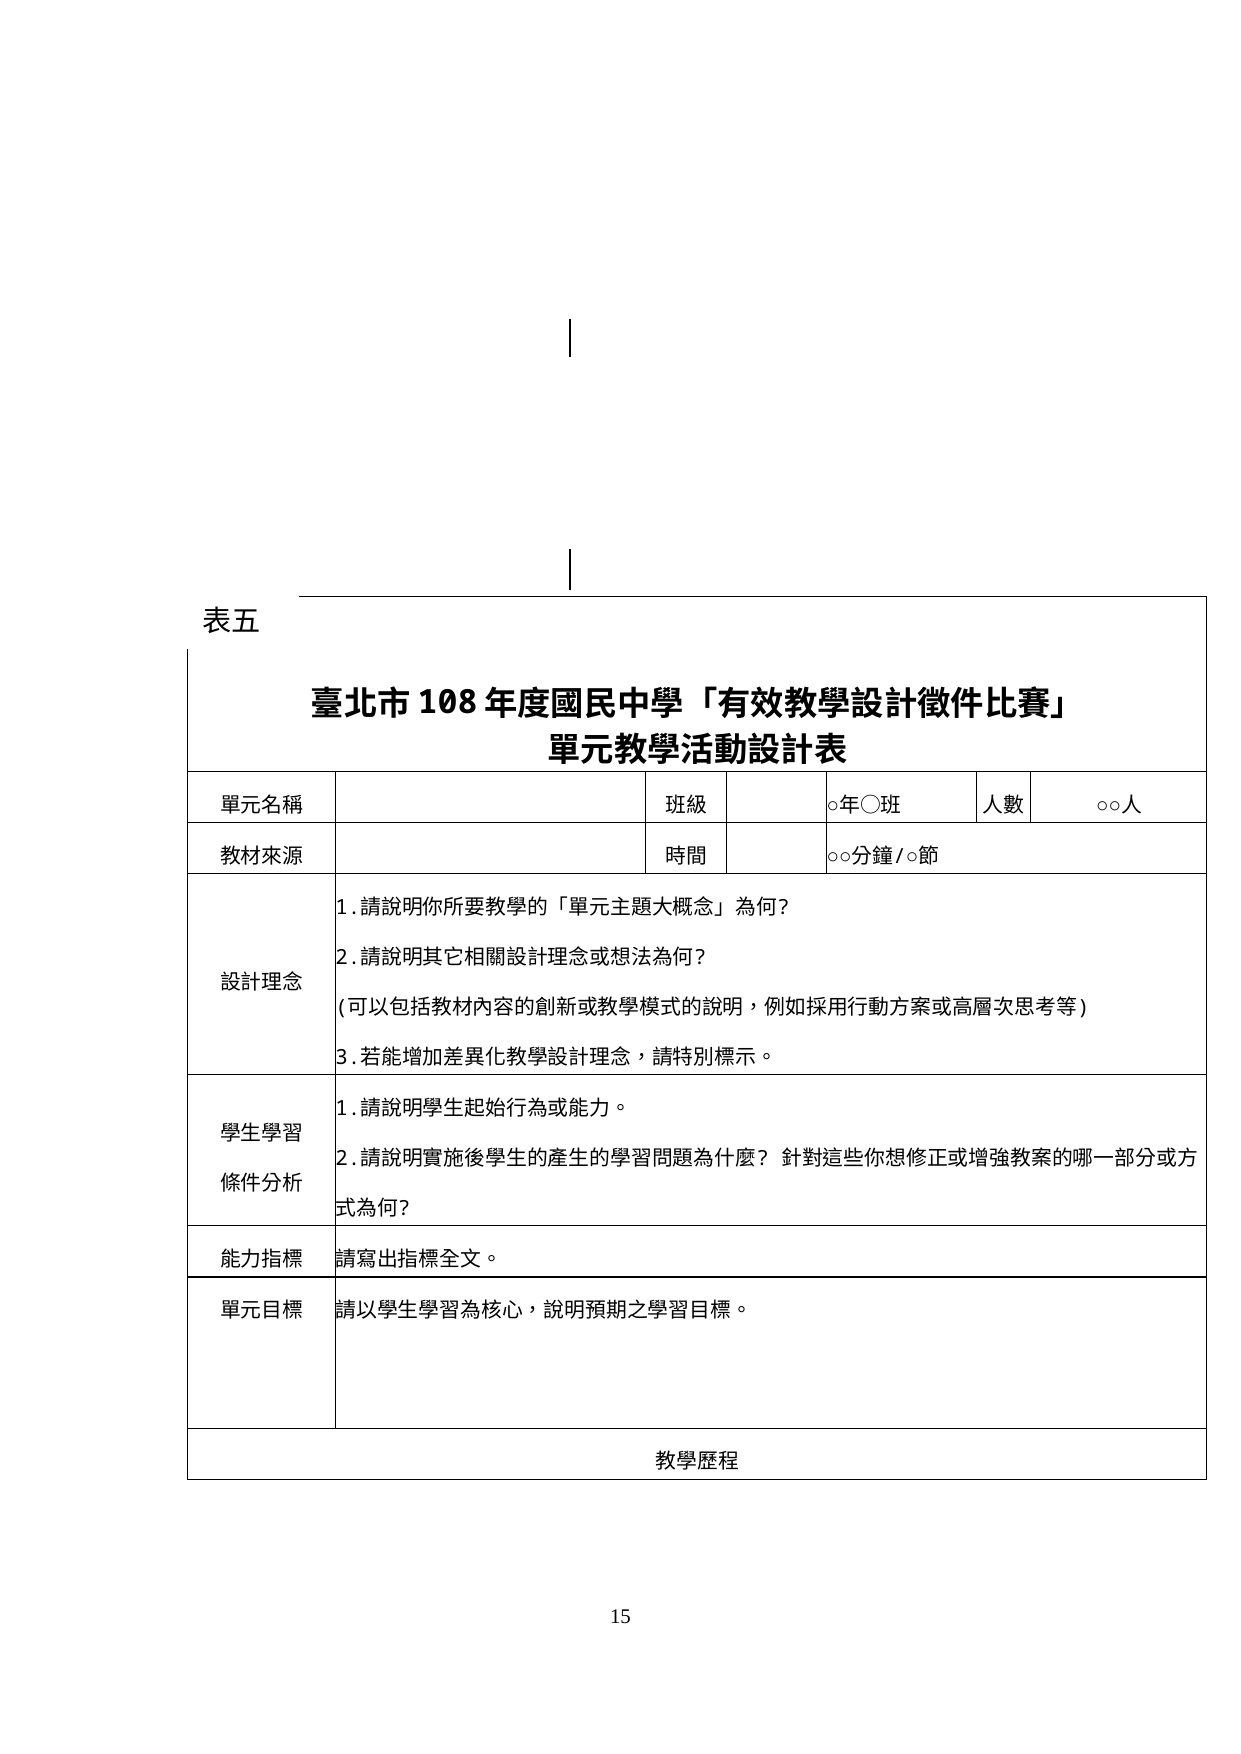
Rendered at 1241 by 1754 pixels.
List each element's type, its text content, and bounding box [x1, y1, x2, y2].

table_cell 班級 [646, 772, 726, 822]
table_cell 1.請說明學生起始行為或能力。 2.請說明實施後學生的產生的學習問題為什麼? 針對這些你想修正或增強教案的哪一部分或方式為何? [336, 1075, 1206, 1225]
table_cell [727, 772, 826, 822]
table_cell 1.請說明你所要教學的「單元主題大概念」為何? 2.請說明其它相關設計理念或想法為何? (可以包括教材內容的創新或教學模式的說明，例如採用行動方案或高層次思考等) 3.若能增加差異化教學設計理念，請特別標示。 [336, 874, 1206, 1074]
table_cell 請以學生學習為核心，說明預期之學習目標。 [336, 1278, 1206, 1427]
table_cell [336, 772, 645, 822]
table_cell ○○人 [1031, 772, 1206, 822]
table_cell [336, 823, 645, 873]
table_header 臺北市108年度國民中學「有效教學設計徵件比賽」 單元教學活動設計表 [188, 551, 1206, 771]
table_cell 教學歷程 [188, 1429, 1206, 1478]
table_cell 能力指標 [188, 1226, 335, 1276]
table_cell ○年○班 [827, 772, 976, 822]
table_cell [727, 823, 826, 873]
table_cell 人數 [977, 772, 1030, 822]
table_cell 時間 [646, 823, 726, 873]
table_cell 設計理念 [188, 874, 335, 1074]
table_cell 教材來源 [188, 823, 335, 873]
table_cell 學生學習 條件分析 [188, 1075, 335, 1225]
table_cell 單元名稱 [188, 772, 335, 822]
table_cell 請寫出指標全文。 [336, 1226, 1206, 1276]
table_cell 單元目標 [188, 1278, 335, 1427]
table_cell ○○分鐘/○節 [827, 823, 1206, 873]
